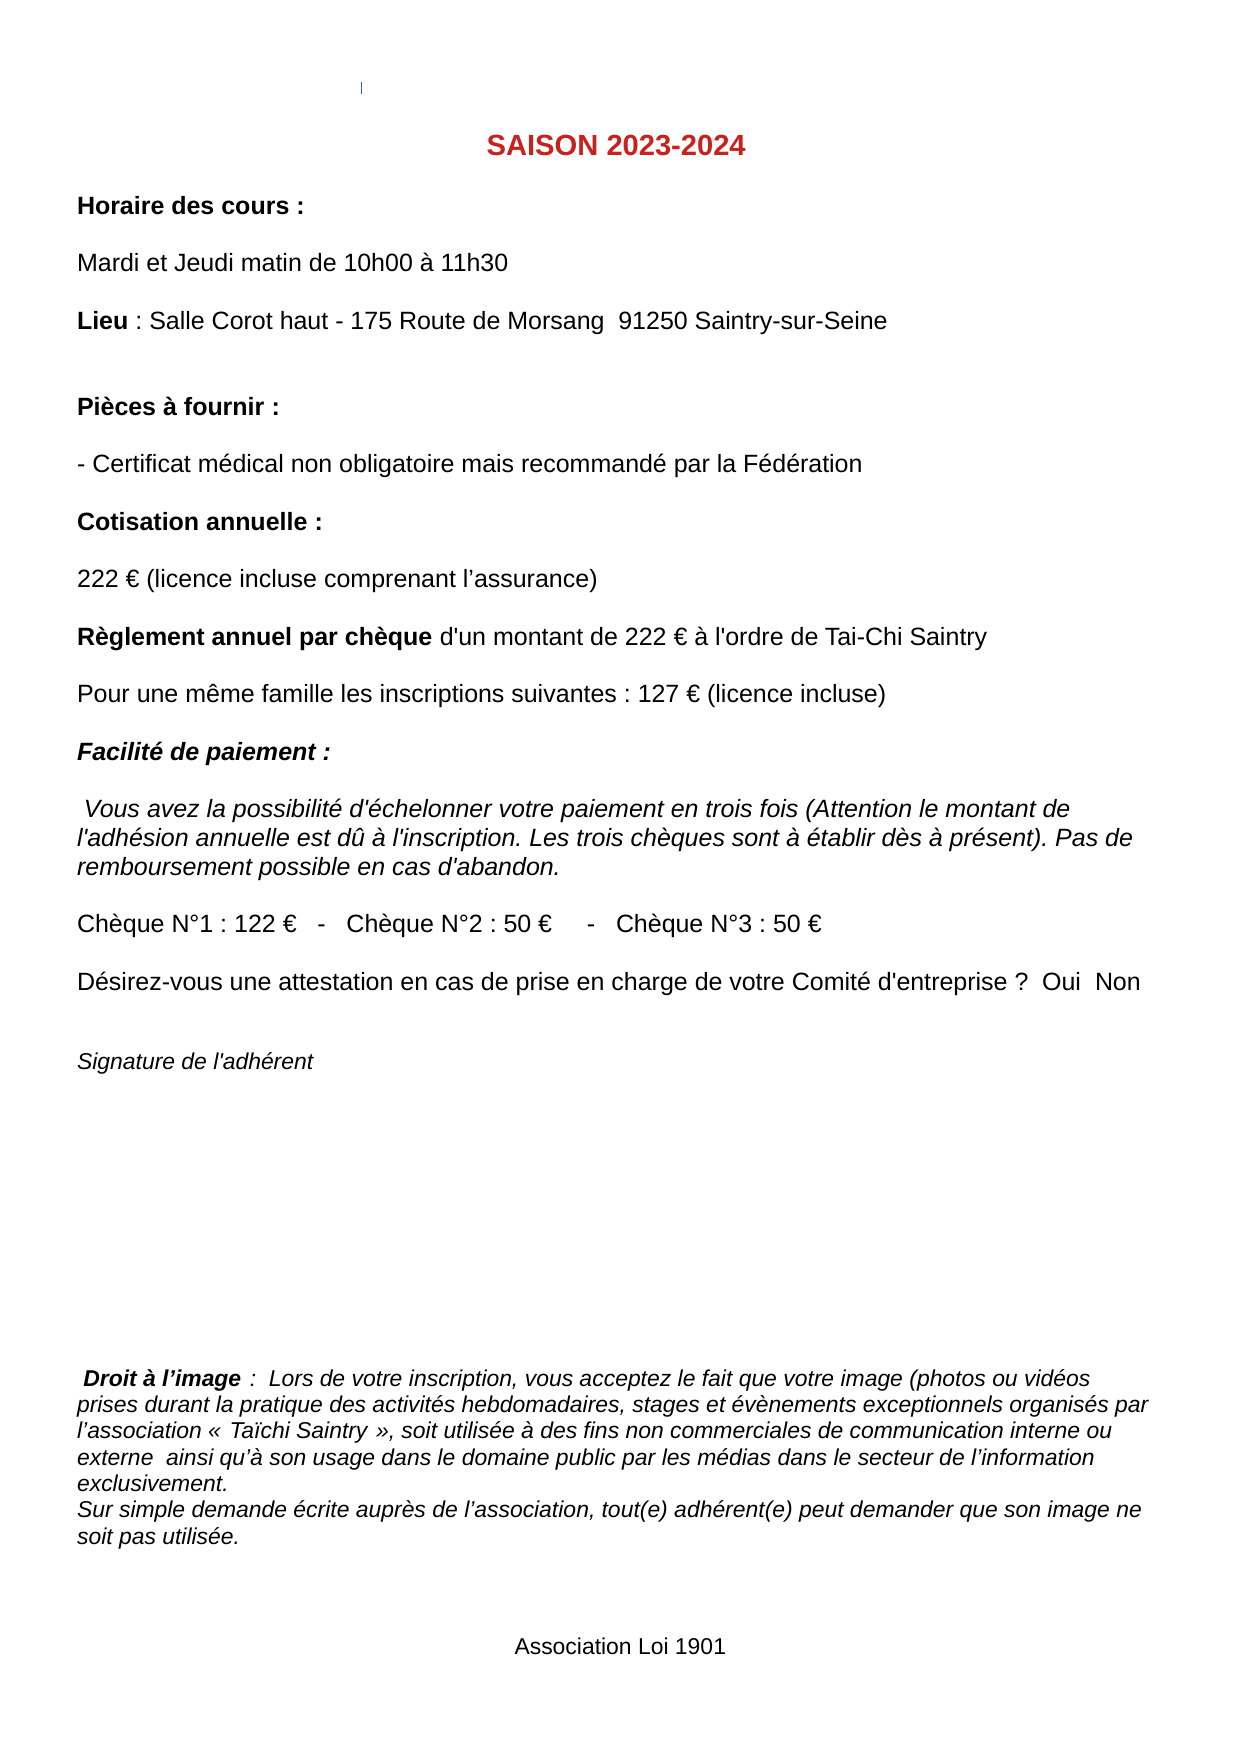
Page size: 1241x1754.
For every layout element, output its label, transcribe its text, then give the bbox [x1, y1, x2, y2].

text Cotisation annuelle : [77, 507, 1163, 536]
text Lieu : Salle Corot haut - 175 Route de Morsang 91250 Saintry-sur-Seine [77, 306, 1163, 334]
text Pour une même famille les inscriptions suivantes : 127 € (licence incluse) [77, 679, 1163, 708]
text Association Loi 1901 [77, 1633, 1163, 1659]
text Facilité de paiement : [77, 737, 1163, 766]
text Règlement annuel par chèque d'un montant de 222 € à l'ordre de Tai-Chi Saintry [77, 622, 1163, 651]
text Pièces à fournir : [77, 392, 1163, 421]
text Vous avez la possibilité d'échelonner votre paiement en trois fois (Attention le montant de l'adhésion annuelle est dû à l'inscription. Les trois chèques sont à établir dès à présent). Pas de remboursement possible en cas d'abandon. [77, 794, 1163, 881]
text SAISON 2023-2024 [77, 128, 1163, 162]
text Sur simple demande écrite auprès de l’association, tout(e) adhérent(e) peut demander que son image ne soit pas utilisée. [77, 1496, 1163, 1549]
text Désirez-vous une attestation en cas de prise en charge de votre Comité d'entreprise ? Oui Non [77, 967, 1163, 996]
text Horaire des cours : [77, 191, 1163, 219]
text Mardi et Jeudi matin de 10h00 à 11h30 [77, 248, 1163, 277]
text Droit à l’image : Lors de votre inscription, vous acceptez le fait que votre image (photos ou vidéos prises durant la pratique des activités hebdomadaires, stages et évènements exceptionnels organisés par l’association « Taïchi Saintry », soit utilisée à des fins non commerciales de communication interne ou externe ainsi qu’à son usage dans le domaine public par les médias dans le secteur de l’information exclusivement. [77, 1364, 1163, 1496]
text Chèque N°1 : 122 € - Chèque N°2 : 50 € - Chèque N°3 : 50 € [77, 909, 1163, 938]
text - Certificat médical non obligatoire mais recommandé par la Fédération [77, 449, 1163, 478]
text Signature de l'adhérent [77, 1048, 1163, 1075]
text 222 € (licence incluse comprenant l’assurance) [77, 564, 1163, 593]
